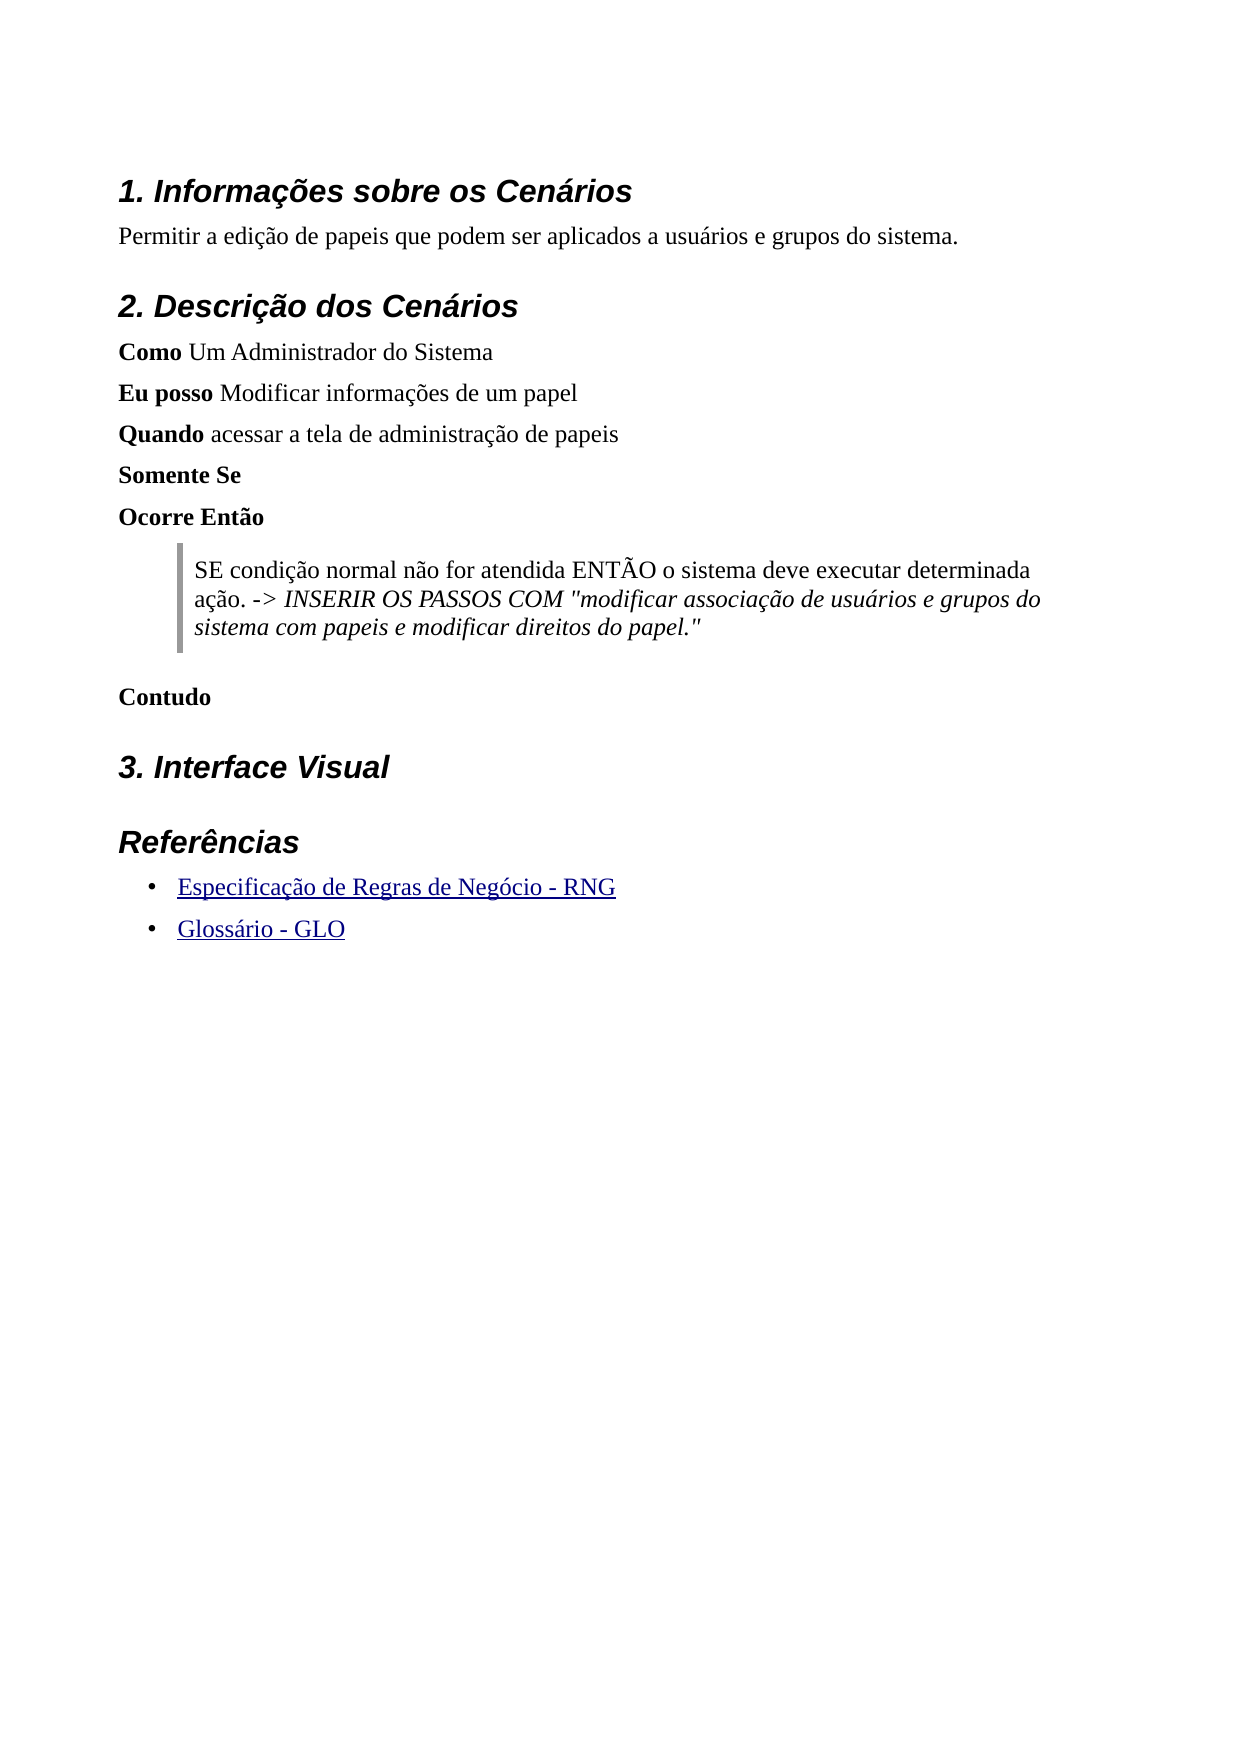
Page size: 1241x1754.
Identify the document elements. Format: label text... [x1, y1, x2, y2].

text Contudo [118, 682, 1122, 711]
subtitle 3. Interface Visual [118, 749, 1122, 786]
subtitle Referências [118, 823, 1122, 860]
list Especificação de Regras de Negócio - RNG [148, 872, 1122, 901]
text SE condição normal não for atendida ENTÃO o sistema deve executar determinada ação. -> INSERIR OS PASSOS COM "modificar associação de usuários e grupos do sistema com papeis e modificar direitos do papel." [183, 543, 1063, 653]
text Como Um Administrador do Sistema [118, 337, 1122, 366]
text Eu posso Modificar informações de um papel [118, 378, 1122, 407]
text Quando acessar a tela de administração de papeis [118, 419, 1122, 448]
list Glossário - GLO [148, 914, 1122, 942]
text Permitir a edição de papeis que podem ser aplicados a usuários e grupos do sistema. [118, 221, 1122, 250]
subtitle 2. Descrição dos Cenários [118, 287, 1122, 324]
text Somente Se [118, 461, 1122, 489]
text Ocorre Então [118, 502, 1122, 531]
subtitle 1. Informações sobre os Cenários [118, 172, 1122, 209]
